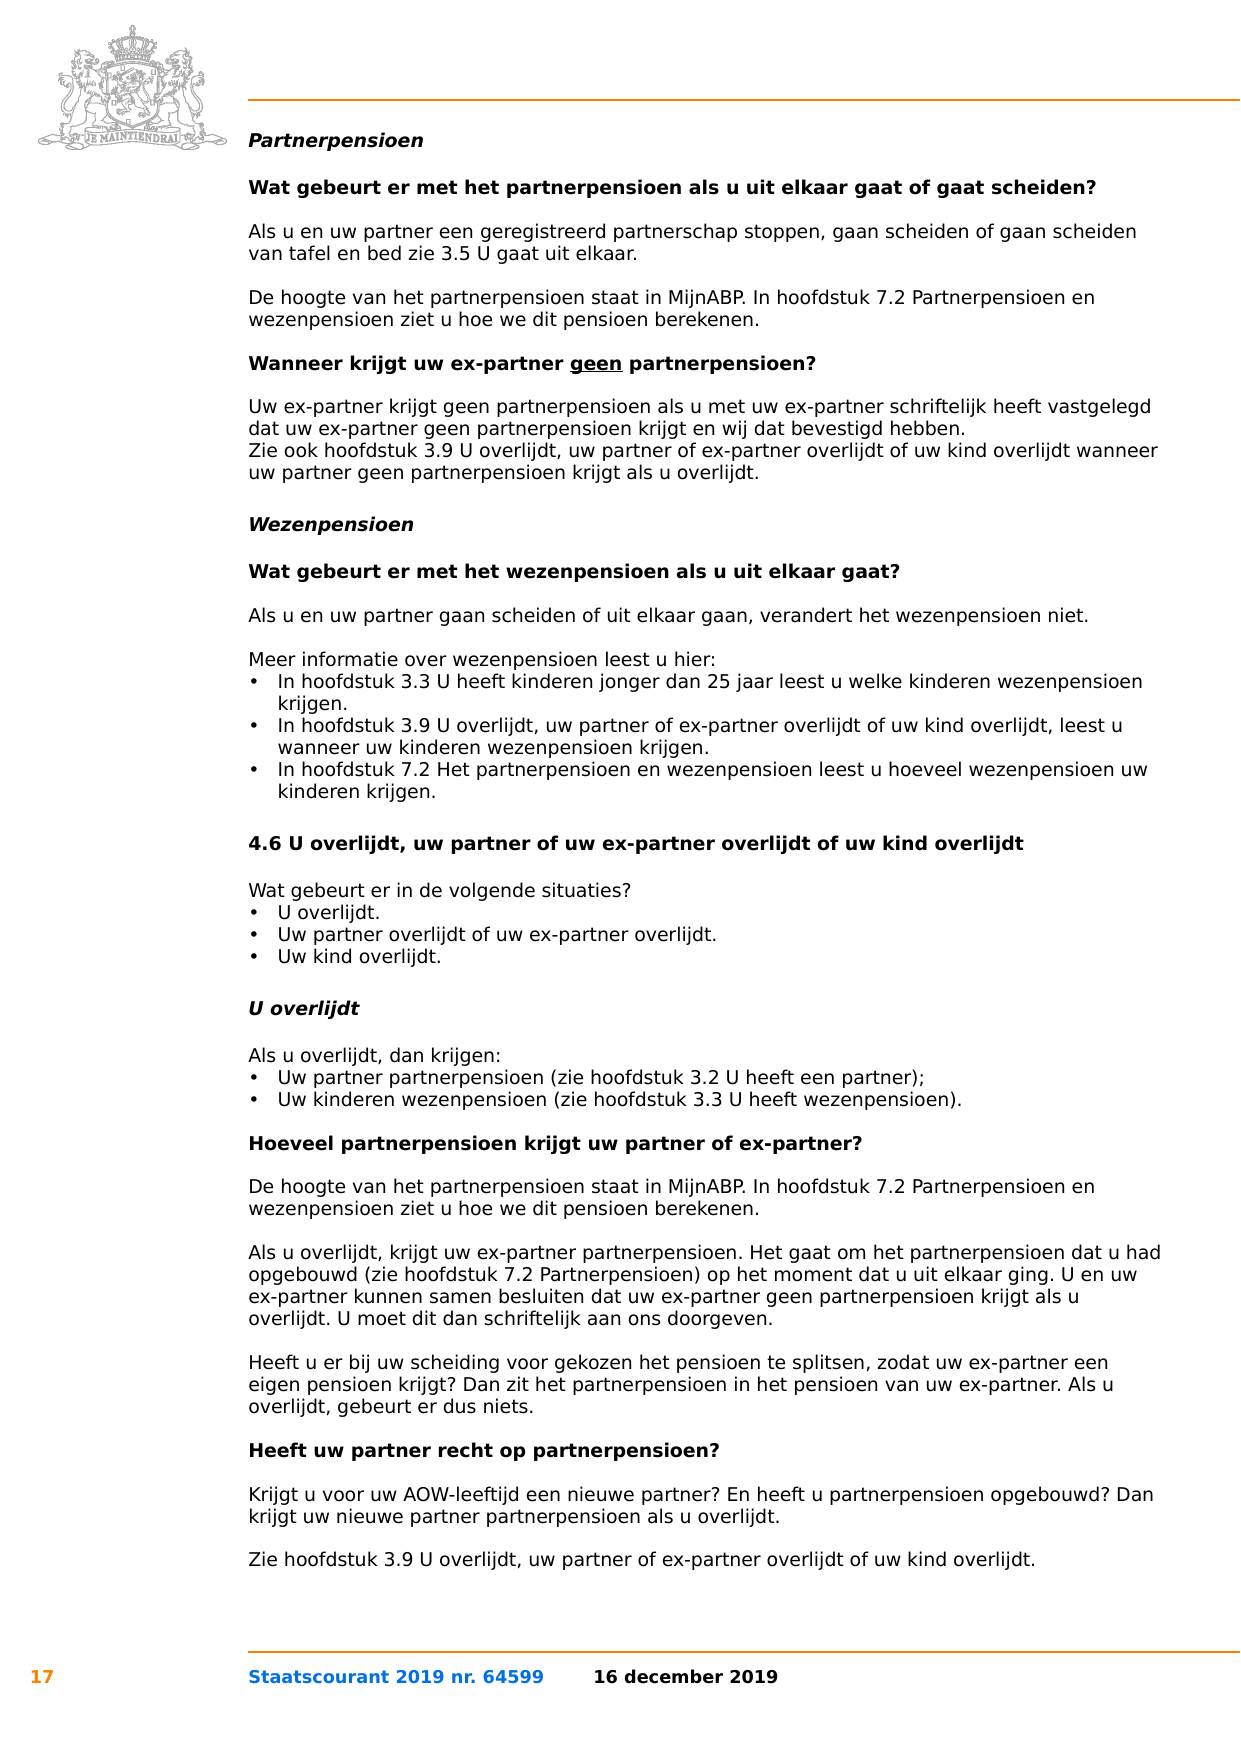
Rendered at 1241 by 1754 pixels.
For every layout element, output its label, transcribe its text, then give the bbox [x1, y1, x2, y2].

text • In hoofdstuk 7.2 Het partnerpensioen en wezenpensioen leest u hoeveel wezenpensioen uw kinderen krijgen. [248, 759, 1163, 803]
text Meer informatie over wezenpensioen leest u hier: [248, 649, 1163, 671]
text Als u overlijdt, dan krijgen: [248, 1044, 1163, 1067]
picture [38, 25, 227, 150]
subtitle Wezenpensioen [248, 514, 1163, 536]
subtitle Wanneer krijgt uw ex-partner geen partnerpensioen? [248, 352, 1163, 374]
text • Uw partner partnerpensioen (zie hoofdstuk 3.2 U heeft een partner); [248, 1067, 1163, 1088]
text Zie hoofdstuk 3.9 U overlijdt, uw partner of ex-partner overlijdt of uw kind overlijdt. [248, 1549, 1163, 1571]
subtitle Heeft uw partner recht op partnerpensioen? [248, 1440, 1163, 1462]
text • U overlijdt. [248, 902, 1163, 924]
text Als u overlijdt, krijgt uw ex-partner partnerpensioen. Het gaat om het partnerpensioen dat u had opgebouwd (zie hoofdstuk 7.2 Partnerpensioen) op het moment dat u uit elkaar ging. U en uw ex-partner kunnen samen besluiten dat uw ex-partner geen partnerpensioen krijgt als u overlijdt. U moet dit dan schriftelijk aan ons doorgeven. [248, 1242, 1163, 1330]
text Als u en uw partner een geregistreerd partnerschap stoppen, gaan scheiden of gaan scheiden van tafel en bed zie 3.5 U gaat uit elkaar. [248, 221, 1163, 265]
subtitle Partnerpensioen [248, 130, 1163, 152]
subtitle 4.6 U overlijdt, uw partner of uw ex-partner overlijdt of uw kind overlijdt [248, 833, 1163, 855]
text • In hoofdstuk 3.9 U overlijdt, uw partner of ex-partner overlijdt of uw kind overlijdt, leest u wanneer uw kinderen wezenpensioen krijgen. [248, 715, 1163, 759]
subtitle U overlijdt [248, 998, 1163, 1019]
text Als u en uw partner gaan scheiden of uit elkaar gaan, verandert het wezenpensioen niet. [248, 605, 1163, 627]
text Uw ex-partner krijgt geen partnerpensioen als u met uw ex-partner schriftelijk heeft vastgelegd dat uw ex-partner geen partnerpensioen krijgt en wij dat bevestigd hebben. [248, 396, 1163, 440]
text Heeft u er bij uw scheiding voor gekozen het pensioen te splitsen, zodat uw ex-partner een eigen pensioen krijgt? Dan zit het partnerpensioen in het pensioen van uw ex-partner. Als u overlijdt, gebeurt er dus niets. [248, 1352, 1163, 1418]
subtitle Wat gebeurt er met het wezenpensioen als u uit elkaar gaat? [248, 561, 1163, 583]
text De hoogte van het partnerpensioen staat in MijnABP. In hoofdstuk 7.2 Partnerpensioen en wezenpensioen ziet u hoe we dit pensioen berekenen. [248, 1176, 1163, 1220]
subtitle Wat gebeurt er met het partnerpensioen als u uit elkaar gaat of gaat scheiden? [248, 177, 1163, 199]
text • Uw kinderen wezenpensioen (zie hoofdstuk 3.3 U heeft wezenpensioen). [248, 1088, 1163, 1111]
subtitle Hoeveel partnerpensioen krijgt uw partner of ex-partner? [248, 1132, 1163, 1154]
text Zie ook hoofdstuk 3.9 U overlijdt, uw partner of ex-partner overlijdt of uw kind overlijdt wanneer uw partner geen partnerpensioen krijgt als u overlijdt. [248, 440, 1163, 484]
text • Uw kind overlijdt. [248, 946, 1163, 968]
text De hoogte van het partnerpensioen staat in MijnABP. In hoofdstuk 7.2 Partnerpensioen en wezenpensioen ziet u hoe we dit pensioen berekenen. [248, 287, 1163, 331]
text • In hoofdstuk 3.3 U heeft kinderen jonger dan 25 jaar leest u welke kinderen wezenpensioen krijgen. [248, 671, 1163, 715]
text Krijgt u voor uw AOW-leeftijd een nieuwe partner? En heeft u partnerpensioen opgebouwd? Dan krijgt uw nieuwe partner partnerpensioen als u overlijdt. [248, 1483, 1163, 1527]
text • Uw partner overlijdt of uw ex-partner overlijdt. [248, 924, 1163, 946]
text Wat gebeurt er in de volgende situaties? [248, 880, 1163, 902]
